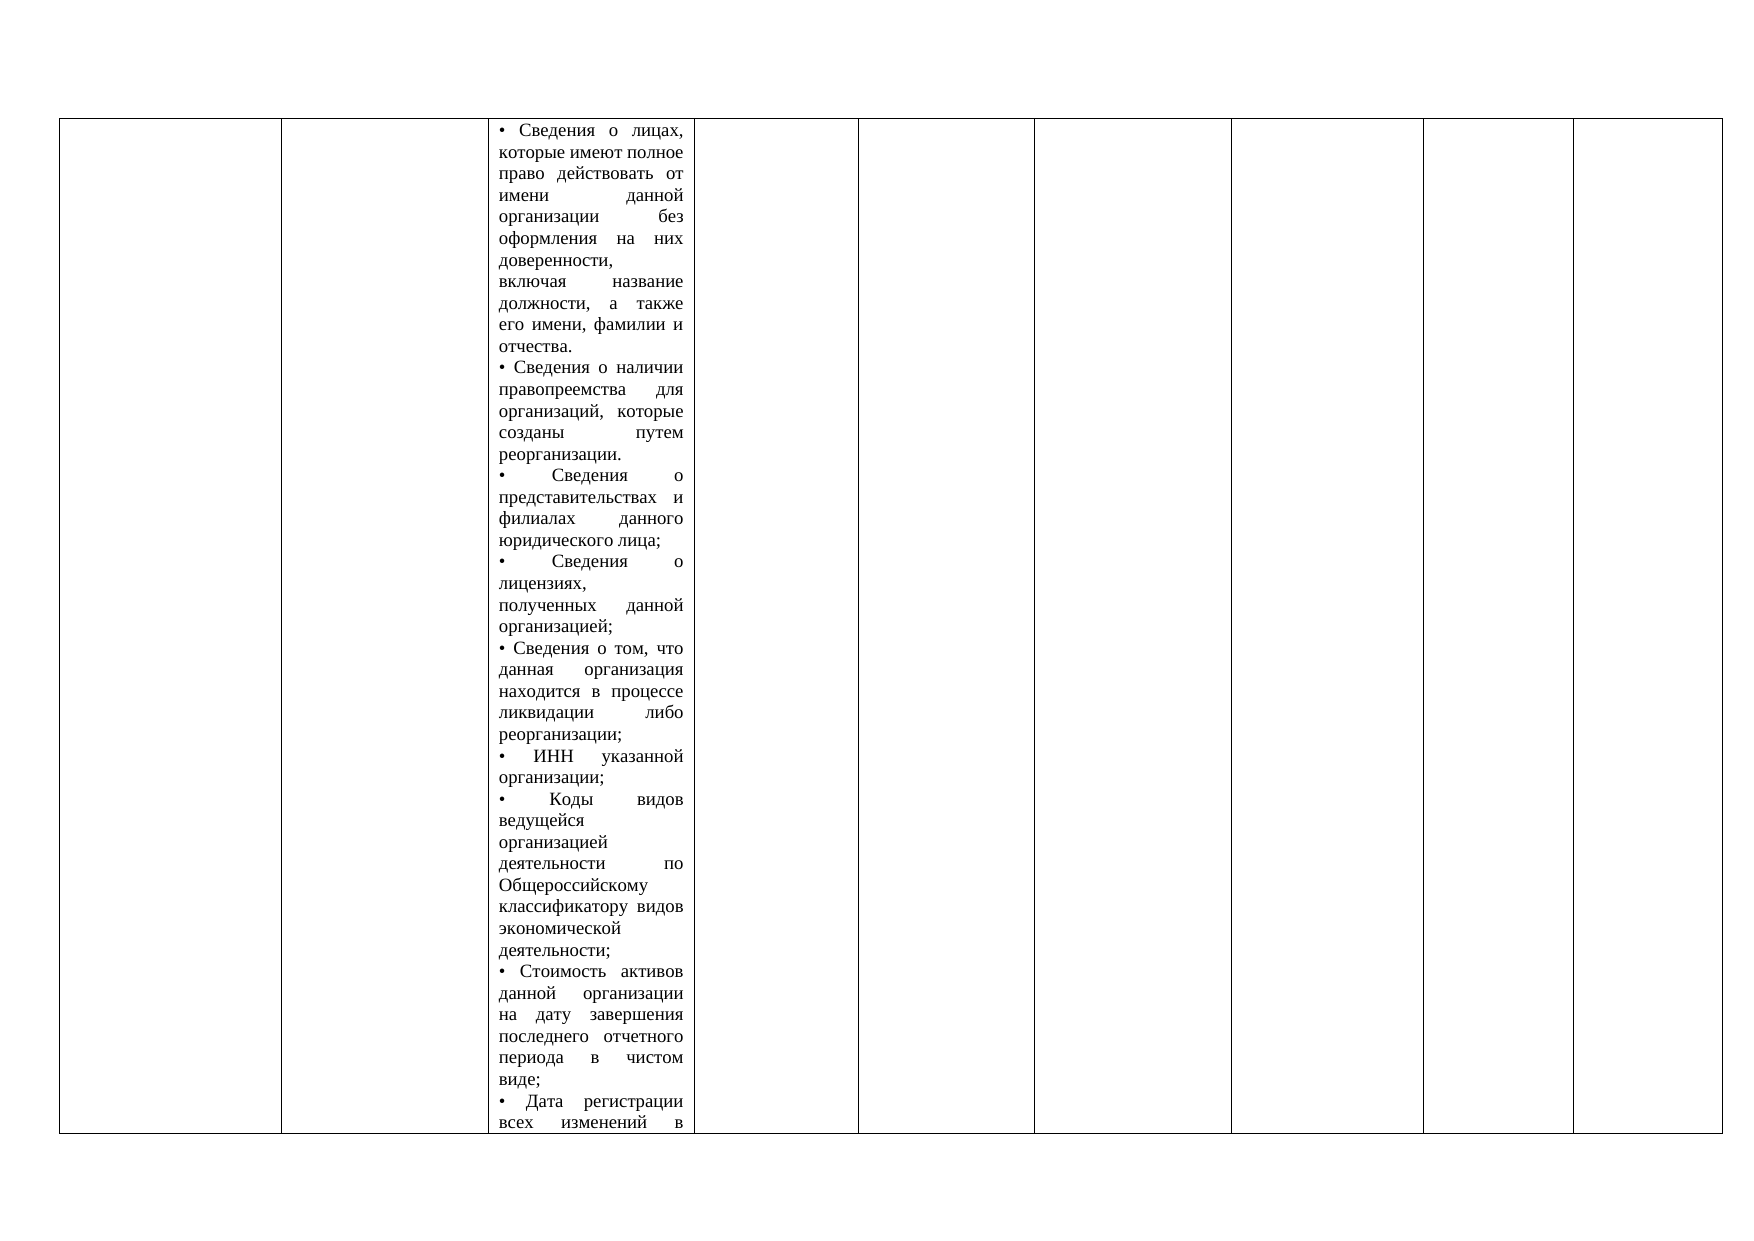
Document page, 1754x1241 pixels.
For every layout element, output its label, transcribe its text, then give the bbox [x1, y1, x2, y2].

table_cell [695, 119, 858, 1133]
table_cell - [1574, 119, 1722, 1133]
table_cell [1035, 119, 1231, 1133]
table_cell [282, 119, 488, 1133]
table_cell [1232, 119, 1423, 1133]
table_cell [60, 119, 281, 1133]
table_cell - [1424, 119, 1573, 1133]
table_cell • Сведения о лицах, которые имеют полное право действовать от имени данной организации без оформления на них доверенности, включая название должности, а также его имени, фамилии и отчества. • Сведения о наличии правопреемства для организаций, которые созданы путем реорганизации. • Сведения о представительствах и филиалах данного юридического лица; • Сведения о лицензиях, полученных данной организацией; • Сведения о том, что данная организация находится в процессе ликвидации либо реорганизации; • ИНН указанной организации; • Коды видов ведущейся организацией деятельности по Общероссийскому классификатору видов экономической деятельности; • Стоимость активов данной организации на дату завершения последнего отчетного периода в чистом виде; • Дата регистрации всех изменений в [489, 119, 694, 1133]
table_cell [859, 119, 1034, 1133]
